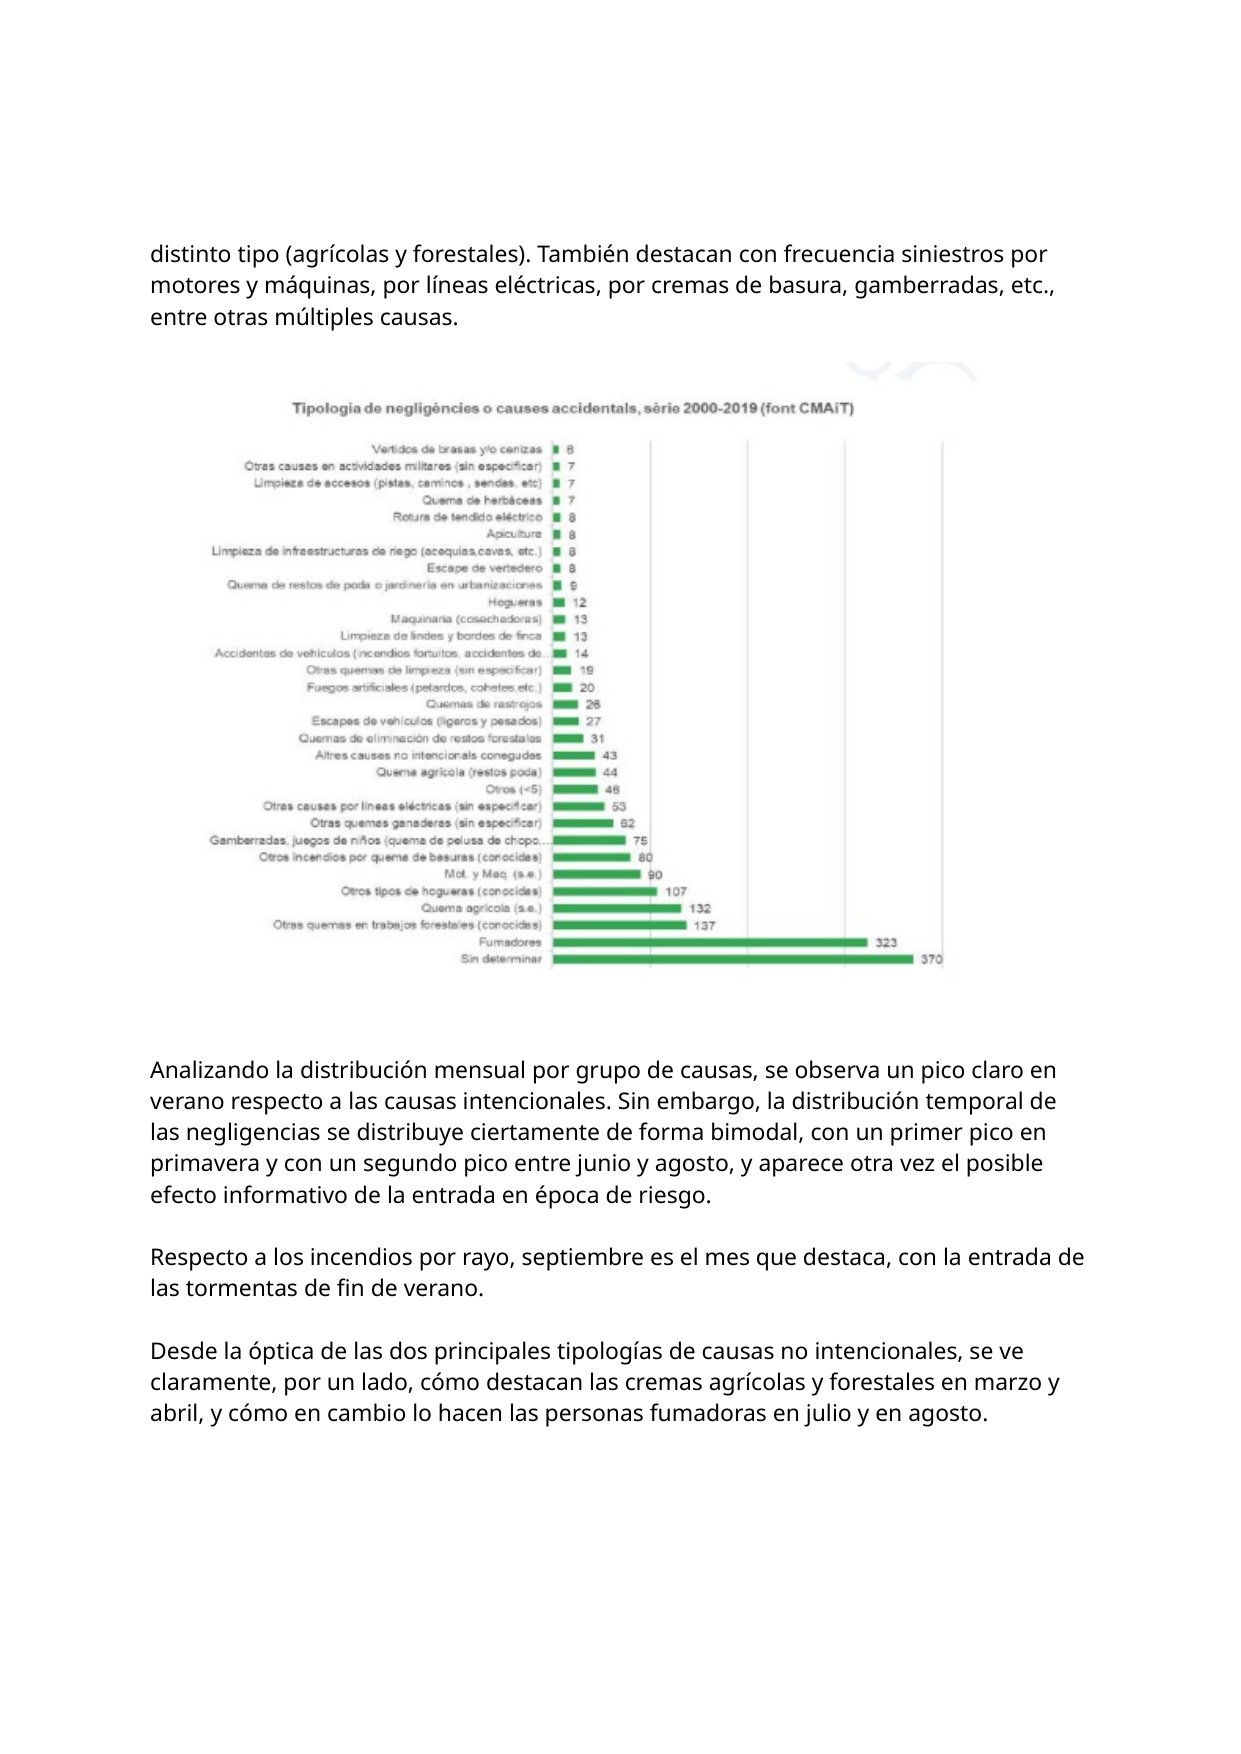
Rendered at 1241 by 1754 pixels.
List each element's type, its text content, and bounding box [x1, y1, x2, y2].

text Desde la óptica de las dos principales tipologías de causas no intencionales, se ve claramente, por un lado, cómo destacan las cremas agrícolas y forestales en marzo y abril, y cómo en cambio lo hacen las personas fumadoras en julio y en agosto. [150, 1335, 1090, 1428]
text distinto tipo (agrícolas y forestales). También destacan con frecuencia siniestros por motores y máquinas, por líneas eléctricas, por cremas de basura, gamberradas, etc., entre otras múltiples causas. [150, 238, 1090, 332]
picture [150, 362, 983, 991]
text Analizando la distribución mensual por grupo de causas, se observa un pico claro en verano respecto a las causas intencionales. Sin embargo, la distribución temporal de las negligencias se distribuye ciertamente de forma bimodal, con un primer pico en primavera y con un segundo pico entre junio y agosto, y aparece otra vez el posible efecto informativo de la entrada en época de riesgo. [150, 1053, 1090, 1210]
text Respecto a los incendios por rayo, septiembre es el mes que destaca, con la entrada de las tormentas de fin de verano. [150, 1241, 1090, 1303]
